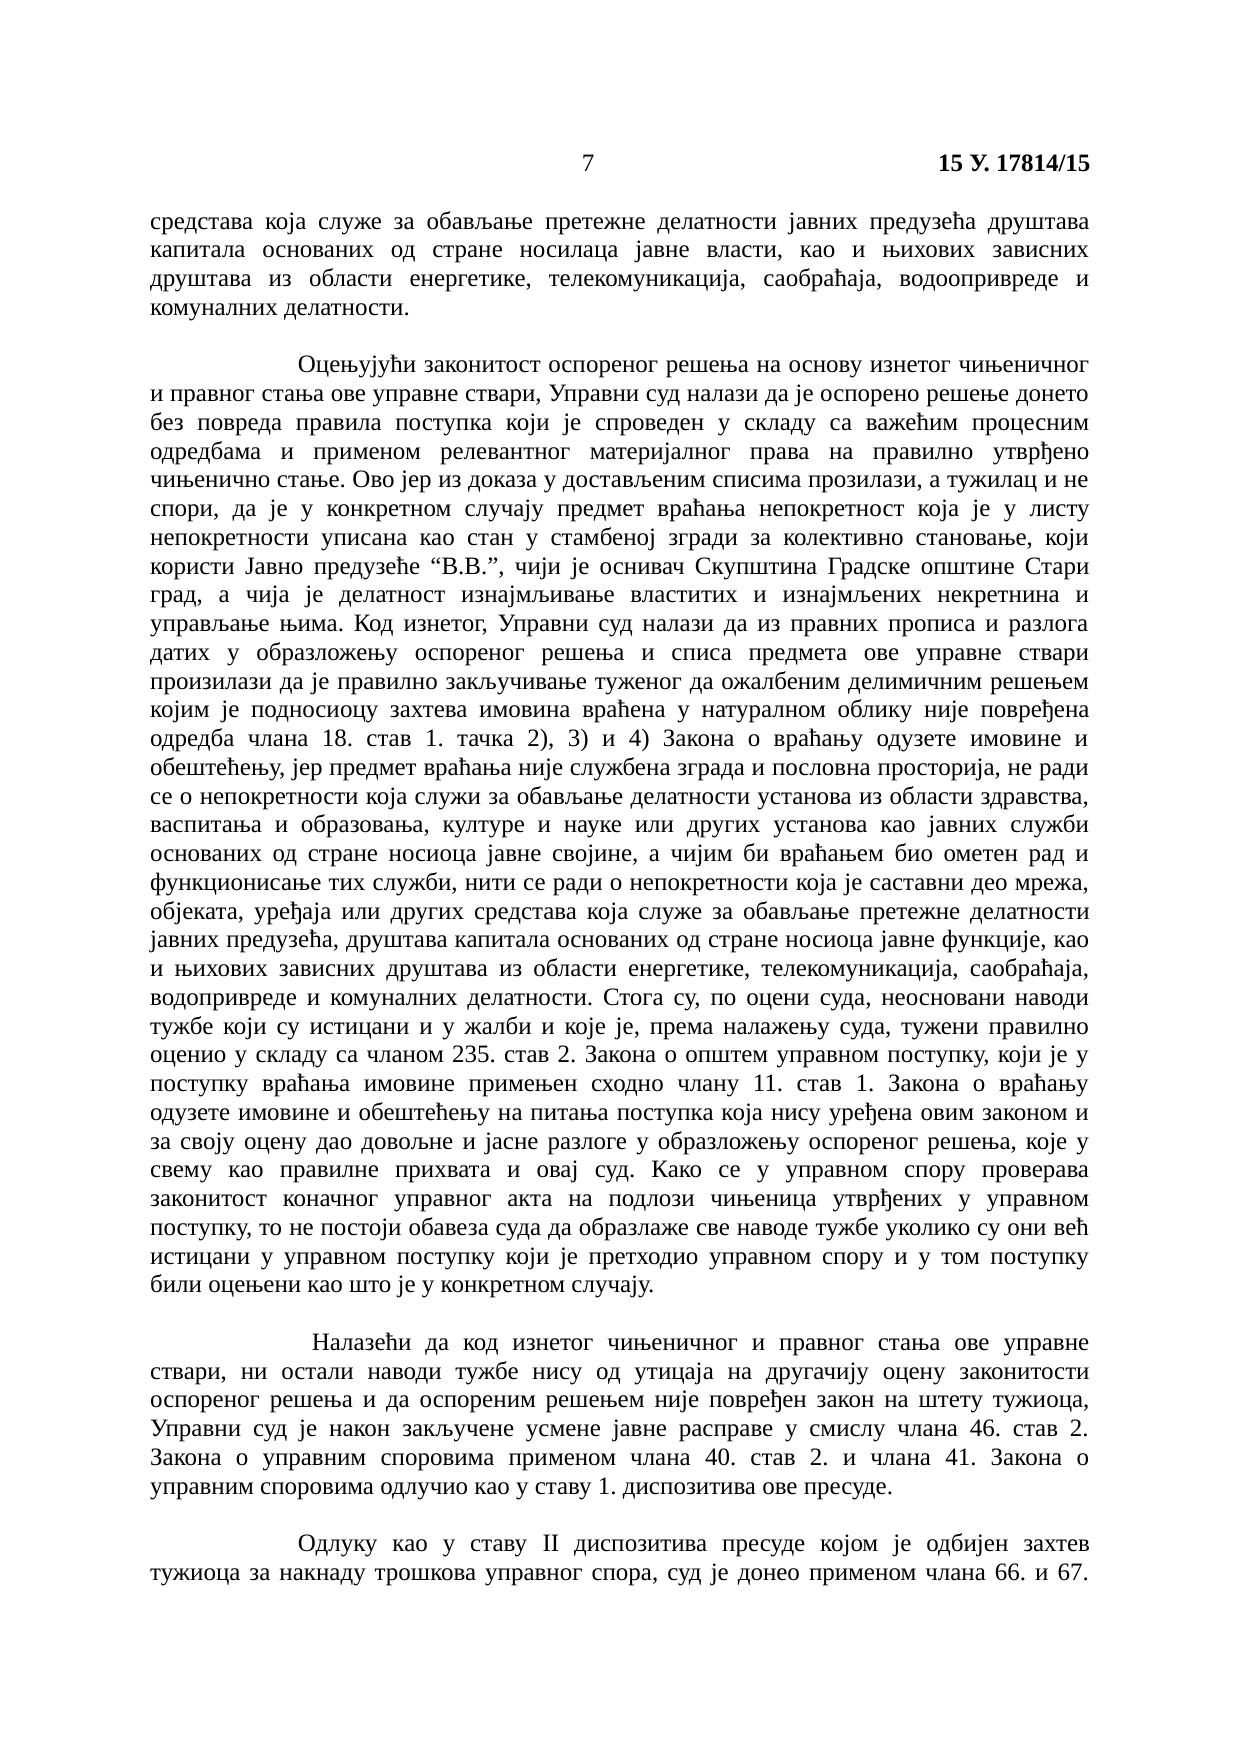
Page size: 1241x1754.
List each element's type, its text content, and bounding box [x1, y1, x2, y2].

text Оцењујући законитост оспореног решења на основу изнетог чињеничног и правног стања ове управне ствари, Управни суд налази да је оспорено решење донето без повреда правила поступка који је спроведен у складу са важећим процесним одредбама и применом релевантног материјалног права на правилно утврђено чињенично стање. Ово јер из доказа у достављеним списима прозилази, а тужилац и не спори, да је у конкретном случају предмет враћања непокретност која је у листу непокретности уписана као стан у стамбеној згради за колективно становање, који користи Јавно предузеће “В.В.”, чији је оснивач Скупштина Градске општине Стари град, а чија је делатност изнајмљивање властитих и изнајмљених некретнина и управљање њима. Код изнетог, Управни суд налази да из правних прописа и разлога датих у образложењу оспореног решења и списа предмета ове управне ствари произилази да је правилно закључивање туженог да ожалбеним делимичним решењем којим је подносиоцу захтева имовина враћена у натуралном облику није повређена одредба члана 18. став 1. тачка 2), 3) и 4) Закона о враћању одузете имовине и обештећењу, јер предмет враћања није службена зграда и пословна просторија, не ради се о непокретности која служи за обављање делатности установа из области здравства, васпитања и образовања, културе и науке или других установа као јавних служби основаних од стране носиоца јавне својине, а чијим би враћањем био ометен рад и функционисање тих служби, нити се ради о непокретности која је саставни део мрежа, објеката, уређаја или других средстава која служе за обављање претежне делатности јавних предузећа, друштава капитала основаних од стране носиоца јавне функције, као и њихових зависних друштава из области енергетике, телекомуникација, саобраћаја, водопривреде и комуналних делатности. Стога су, по оцени суда, неосновани наводи тужбе који су истицани и у жалби и које је, према налажењу суда, тужени правилно оценио у складу са чланом 235. став 2. Закона о општем управном поступку, који је у поступку враћања имовине примењен сходно члану 11. став 1. Закона о враћању одузете имовине и обештећењу на питања поступка која нису уређена овим законом и за своју оцену дао довољне и јасне разлоге у образложењу оспореног решења, које у свему као правилне прихвата и овај суд. Како се у управном спору проверава законитост коначног управног акта на подлози чињеница утврђених у управном поступку, то не постоји обавеза суда да образлаже све наводе тужбе уколико су они већ истицани у управном поступку који је претходио управном спору и у том поступку били оцењени као што је у конкретном случају. [150, 349, 1090, 1298]
text Налазећи да код изнетог чињеничног и правног стања ове управне ствари, ни остали наводи тужбе нису од утицаја на другачију оцену законитости оспореног решења и да оспореним решењем није повређен закон на штету тужиоца, Управни суд је након закључене усмене јавне расправе у смислу члана 46. став 2. Закона о управним споровима применом члана 40. став 2. и члана 41. Закона о управним споровима одлучио као у ставу 1. диспозитива ове пресуде. [150, 1327, 1090, 1499]
text средстава која служе за обављање претежне делатности јавних предузећа друштава капитала основаних од стране носилаца јавне власти, као и њихових зависних друштава из области енергетике, телекомуникација, саобраћаја, водоопривреде и комуналних делатности. [150, 206, 1090, 321]
text Одлуку као у ставу II диспозитива пресуде којом је одбијен захтев тужиоца за накнаду трошкова управног спора, суд је донео применом члана 66. и 67. [150, 1528, 1090, 1586]
